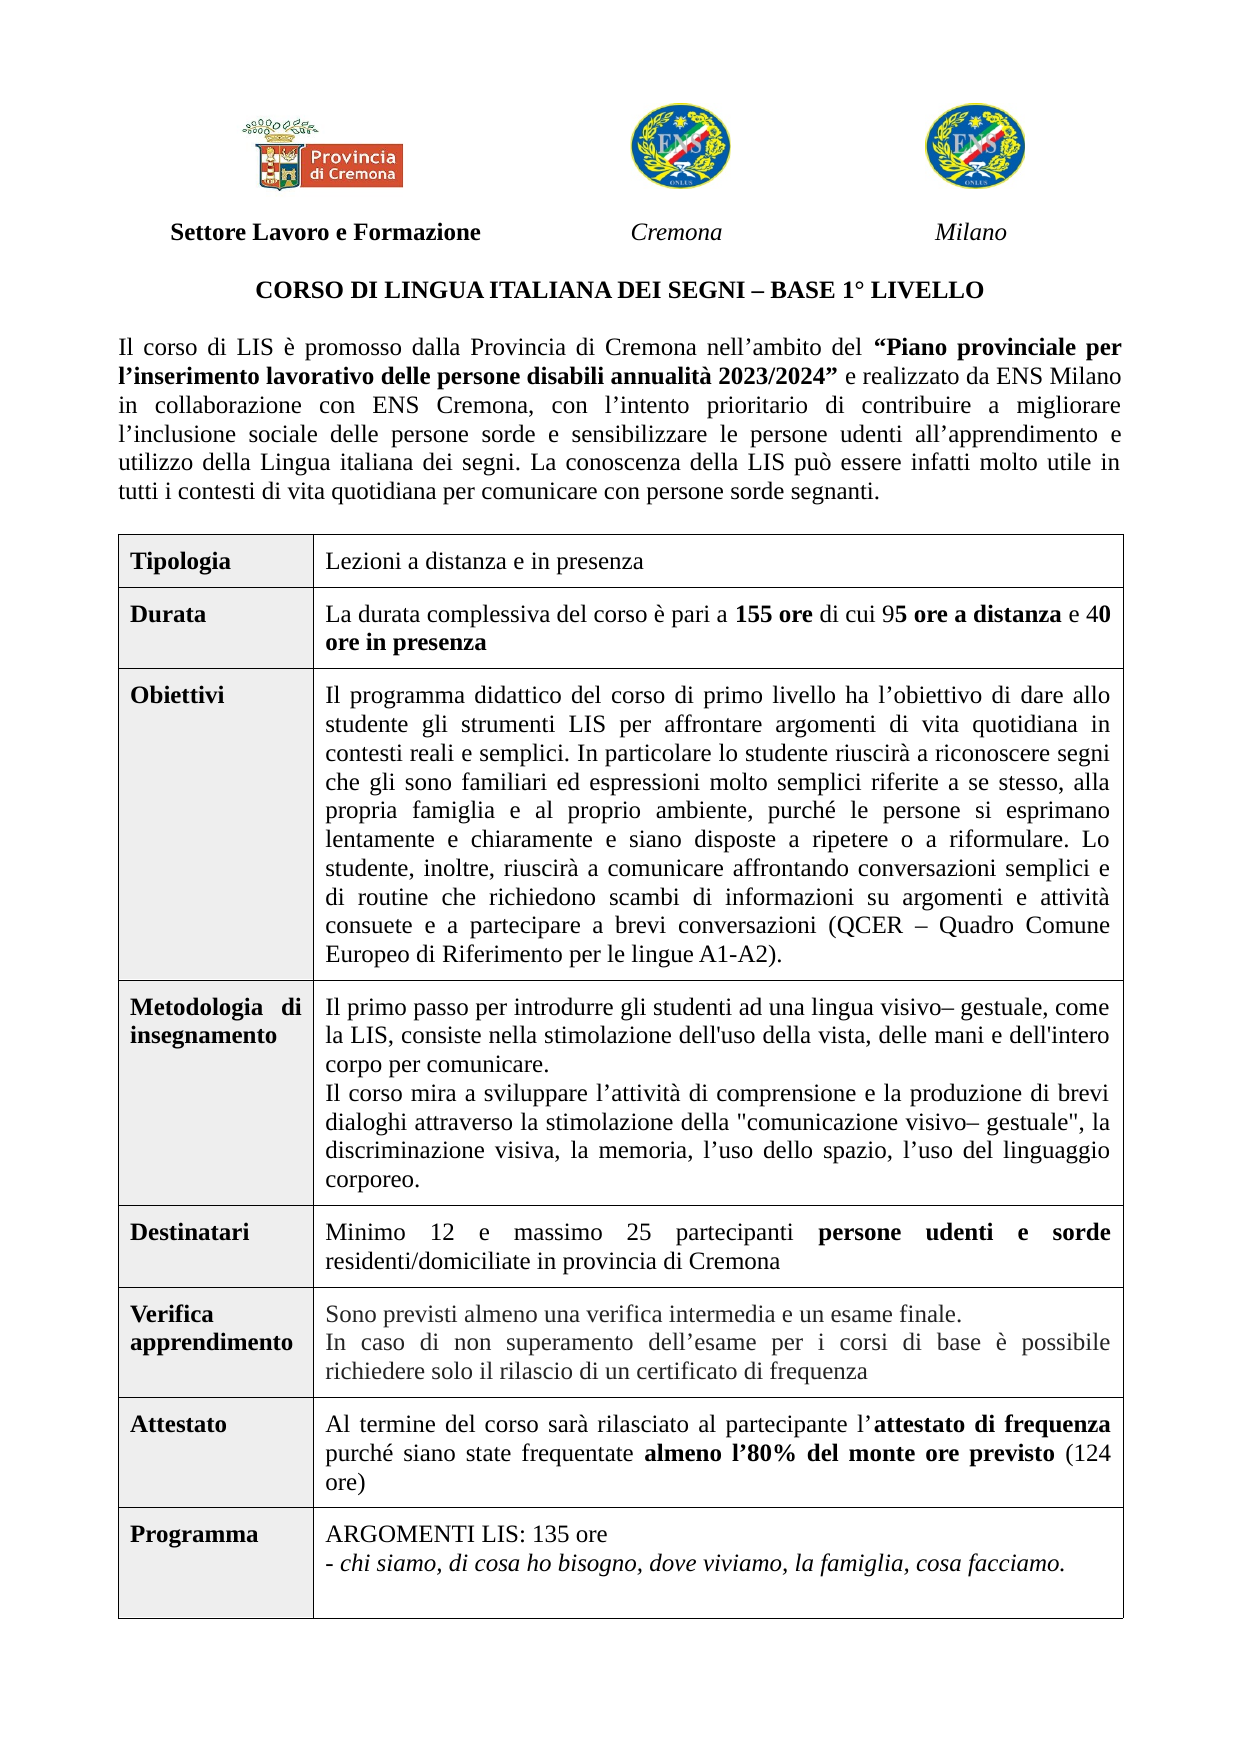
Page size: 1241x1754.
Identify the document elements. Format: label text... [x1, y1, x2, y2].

table_cell Sono previsti almeno una verifica intermedia e un esame finale. In caso di non superamento dell’esame per i corsi di base è possibile richiedere solo il rilascio di un certificato di frequenza [314, 1288, 1123, 1397]
picture [925, 103, 1025, 189]
table_cell Il primo passo per introdurre gli studenti ad una lingua visivo– gestuale, come la LIS, consiste nella stimolazione dell'uso della vista, delle mani e dell'intero corpo per comunicare. Il corso mira a sviluppare l’attività di comprensione e la produzione di brevi dialoghi attraverso la stimolazione della "comunicazione visivo– gestuale", la discriminazione visiva, la memoria, l’uso dello spazio, l’uso del linguaggio corporeo. [314, 981, 1123, 1205]
table_cell Il programma didattico del corso di primo livello ha l’obiettivo di dare allo studente gli strumenti LIS per affrontare argomenti di vita quotidiana in contesti reali e semplici. In particolare lo studente riuscirà a riconoscere segni che gli sono familiari ed espressioni molto semplici riferite a se stesso, alla propria famiglia e al proprio ambiente, purché le persone si esprimano lentamente e chiaramente e siano disposte a ripetere o a riformulare. Lo studente, inoltre, riuscirà a comunicare affrontando conversazioni semplici e di routine che richiedono scambi di informazioni su argomenti e attività consuete e a partecipare a brevi conversazioni (QCER – Quadro Comune Europeo di Riferimento per le lingue A1-A2). [314, 669, 1123, 979]
table_cell Durata [119, 588, 313, 668]
table_cell ARGOMENTI LIS: 135 ore - chi siamo, di cosa ho bisogno, dove viviamo, la famiglia, cosa facciamo. [314, 1508, 1123, 1617]
picture [630, 103, 731, 189]
picture [236, 106, 415, 207]
table_header Lezioni a distanza e in presenza [314, 535, 1123, 586]
table_header Tipologia [119, 535, 313, 586]
table_cell Minimo 12 e massimo 25 partecipanti persone udenti e sorde residenti/domiciliate in provincia di Cremona [314, 1206, 1123, 1286]
table_cell Verifica apprendimento [119, 1288, 313, 1397]
text CORSO DI LINGUA ITALIANA DEI SEGNI – BASE 1° LIVELLO [118, 275, 1122, 304]
table_cell Al termine del corso sarà rilasciato al partecipante l’attestato di frequenza purché siano state frequentate almeno l’80% del monte ore previsto (124 ore) [314, 1398, 1123, 1507]
table_cell Metodologia di insegnamento [119, 981, 313, 1205]
text Il corso di LIS è promosso dalla Provincia di Cremona nell’ambito del “Piano provinciale per l’inserimento lavorativo delle persone disabili annualità 2023/2024” e realizzato da ENS Milano in collaborazione con ENS Cremona, con l’intento prioritario di contribuire a migliorare l’inclusione sociale delle persone sorde e sensibilizzare le persone udenti all’apprendimento e utilizzo della Lingua italiana dei segni. La conoscenza della LIS può essere infatti molto utile in tutti i contesti di vita quotidiana per comunicare con persone sorde segnanti. [118, 332, 1122, 505]
table_cell Attestato [119, 1398, 313, 1507]
table_cell Destinatari [119, 1206, 313, 1286]
table_cell Programma [119, 1508, 313, 1617]
table_cell Obiettivi [119, 669, 313, 979]
table_cell La durata complessiva del corso è pari a 155 ore di cui 95 ore a distanza e 40 ore in presenza [314, 588, 1123, 668]
